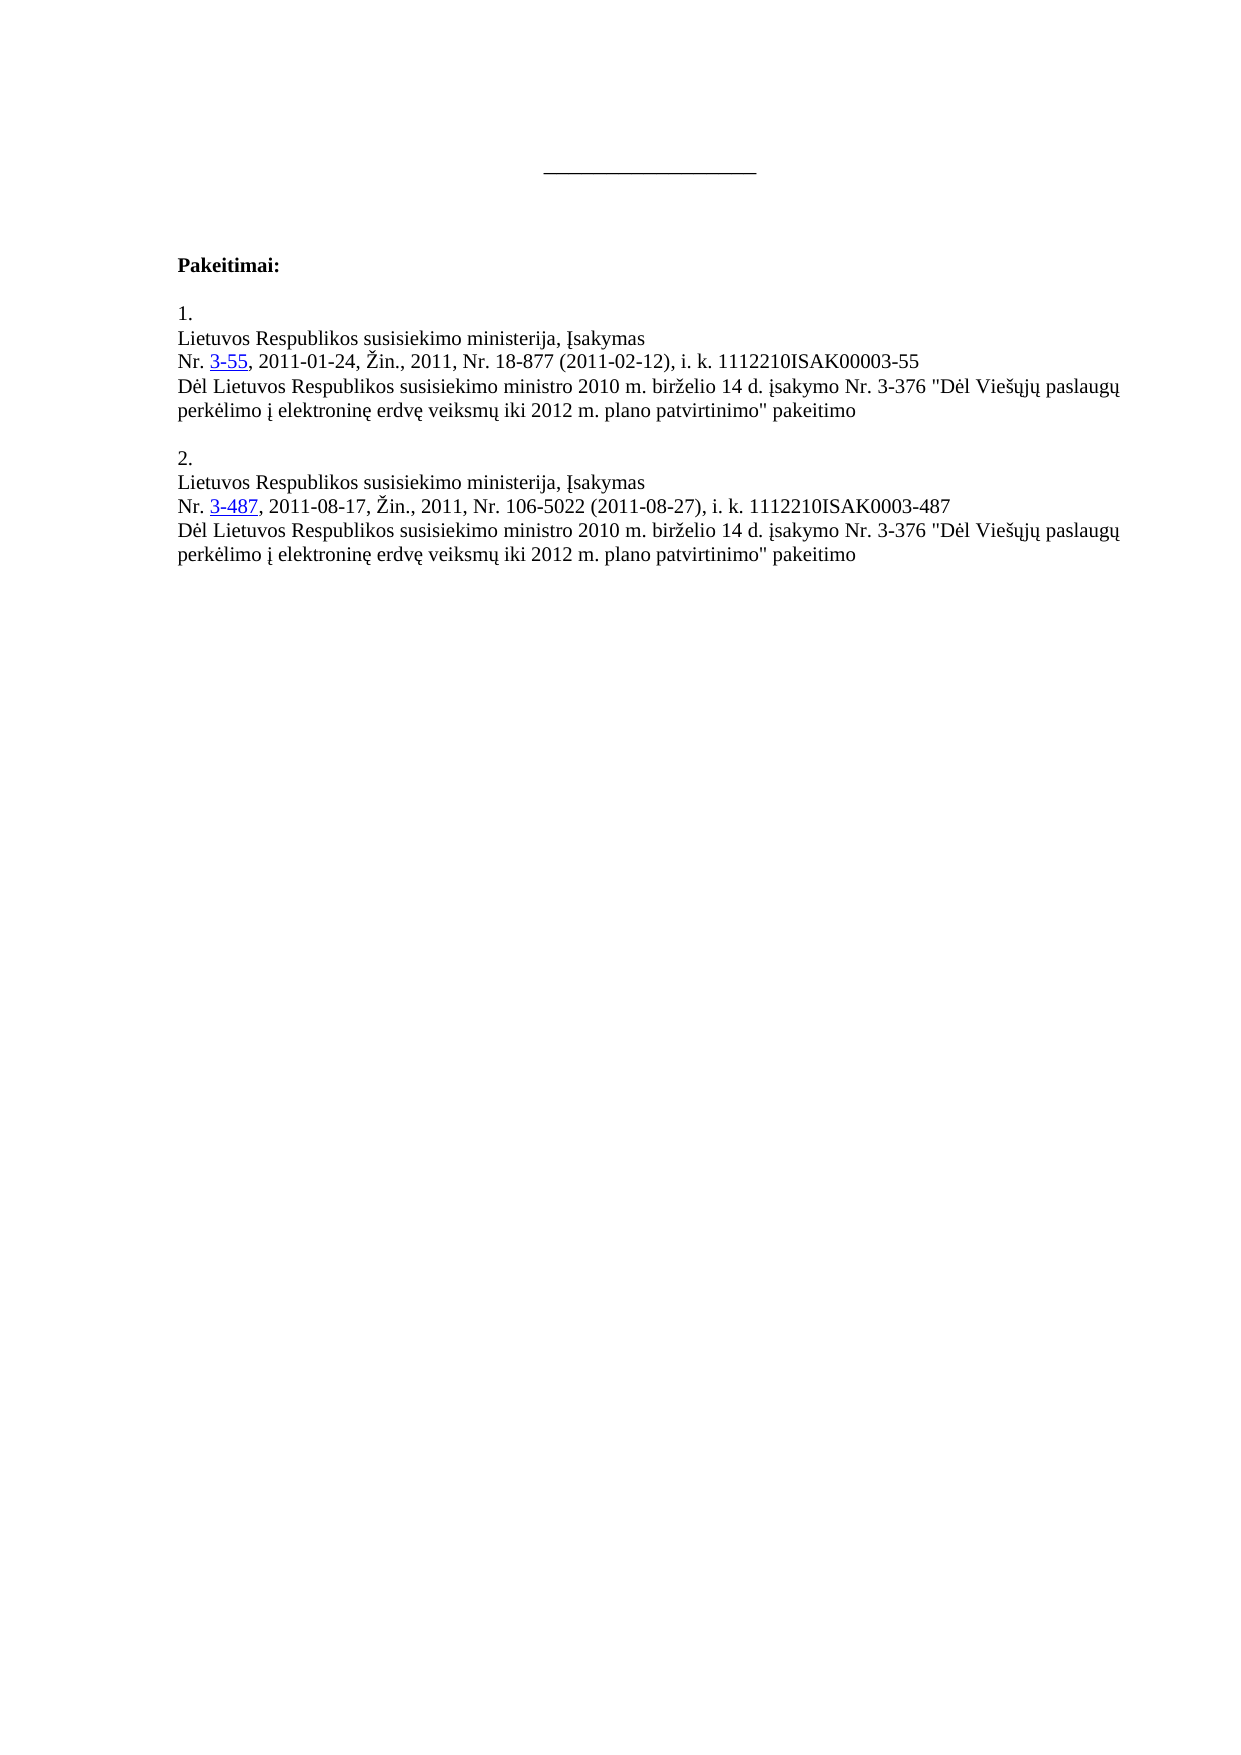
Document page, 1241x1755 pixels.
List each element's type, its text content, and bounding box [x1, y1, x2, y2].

text Pakeitimai: [177, 253, 1122, 277]
text Dėl Lietuvos Respublikos susisiekimo ministro 2010 m. birželio 14 d. įsakymo Nr. 3-376 "Dėl Viešųjų paslaugų perkėlimo į elektroninę erdvę veiksmų iki 2012 m. plano patvirtinimo" pakeitimo [177, 373, 1122, 422]
text Nr. 3-55, 2011-01-24, Žin., 2011, Nr. 18-877 (2011-02-12), i. k. 1112210ISAK00003-55 [177, 349, 1122, 373]
text 1. [177, 301, 1122, 325]
text Dėl Lietuvos Respublikos susisiekimo ministro 2010 m. birželio 14 d. įsakymo Nr. 3-376 "Dėl Viešųjų paslaugų perkėlimo į elektroninę erdvę veiksmų iki 2012 m. plano patvirtinimo" pakeitimo [177, 518, 1122, 566]
text Lietuvos Respublikos susisiekimo ministerija, Įsakymas [177, 325, 1122, 349]
text Lietuvos Respublikos susisiekimo ministerija, Įsakymas [177, 470, 1122, 494]
text _________________ [177, 148, 1122, 176]
text 2. [177, 446, 1122, 470]
text Nr. 3-487, 2011-08-17, Žin., 2011, Nr. 106-5022 (2011-08-27), i. k. 1112210ISAK0003-487 [177, 494, 1122, 518]
